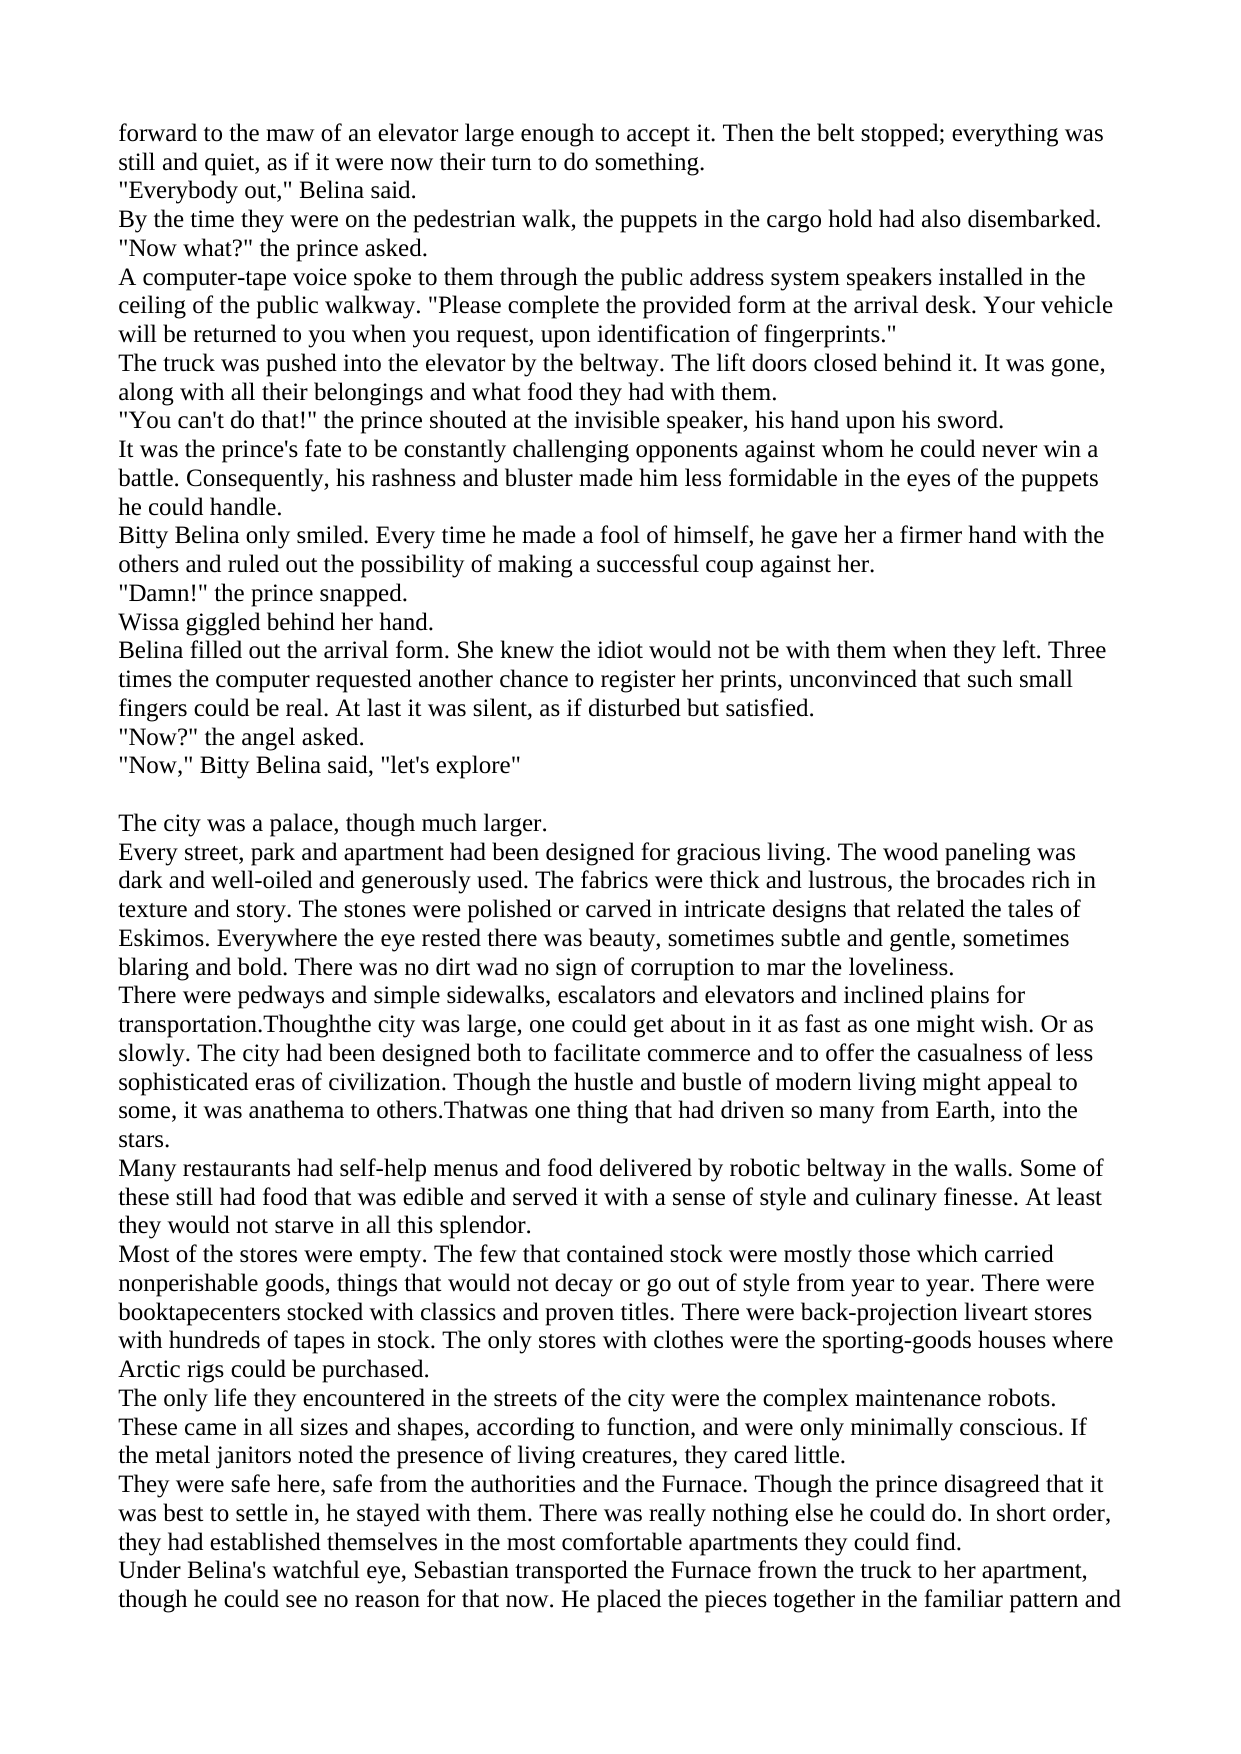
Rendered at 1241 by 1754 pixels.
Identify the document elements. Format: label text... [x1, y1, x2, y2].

text Most of the stores were empty. The few that contained stock were mostly those which carried nonperishable goods, things that would not decay or go out of style from year to year. There were booktapecenters stocked with classics and proven titles. There were back-projection liveart stores with hundreds of tapes in stock. The only stores with clothes were the sporting-goods houses where Arctic rigs could be purchased. [118, 1239, 1122, 1383]
text Wissa giggled behind her hand. [118, 607, 1122, 636]
text A computer-tape voice spoke to them through the public address system speakers installed in the ceiling of the public walkway. "Please complete the provided form at the arrival desk. Your vehicle will be returned to you when you request, upon identification of fingerprints." [118, 262, 1122, 348]
text Every street, park and apartment had been designed for gracious living. The wood paneling was dark and well-oiled and generously used. The fabrics were thick and lustrous, the brocades rich in texture and story. The stones were polished or carved in intricate designs that related the tales of Eskimos. Everywhere the eye rested there was beauty, sometimes subtle and gentle, sometimes blaring and bold. There was no dirt wad no sign of corruption to mar the loveliness. [118, 837, 1122, 981]
text "Now?" the angel asked. [118, 722, 1122, 751]
text The only life they encountered in the streets of the city were the complex maintenance robots. These came in all sizes and shapes, according to function, and were only minimally conscious. If the metal janitors noted the presence of living creatures, they cared little. [118, 1383, 1122, 1469]
text There were pedways and simple sidewalks, escalators and elevators and inclined plains for transportation.Thoughthe city was large, one could get about in it as fast as one might wish. Or as slowly. The city had been designed both to facilitate commerce and to offer the casualness of less sophisticated eras of civilization. Though the hustle and bustle of modern living might appeal to some, it was anathema to others.Thatwas one thing that had driven so many from Earth, into the stars. [118, 981, 1122, 1153]
text They were safe here, safe from the authorities and the Furnace. Though the prince disagreed that it was best to settle in, he stayed with them. There was really nothing else he could do. In short order, they had established themselves in the most comfortable apartments they could find. [118, 1469, 1122, 1556]
text "Everybody out," Belina said. [118, 176, 1122, 204]
text Belina filled out the arrival form. She knew the idiot would not be with them when they left. Three times the computer requested another chance to register her prints, unconvinced that such small fingers could be real. At last it was silent, as if disturbed but satisfied. [118, 636, 1122, 722]
text By the time they were on the pedestrian walk, the puppets in the cargo hold had also disembarked. [118, 204, 1122, 233]
text "You can't do that!" the prince shouted at the invisible speaker, his hand upon his sword. [118, 406, 1122, 434]
text "Now," Bitty Belina said, "let's explore" [118, 751, 1122, 779]
text It was the prince's fate to be constantly challenging opponents against whom he could never win a battle. Consequently, his rashness and bluster made him less formidable in the eyes of the puppets he could handle. [118, 434, 1122, 521]
text Bitty Belina only smiled. Every time he made a fool of himself, he gave her a firmer hand with the others and ruled out the possibility of making a successful coup against her. [118, 521, 1122, 578]
text "Damn!" the prince snapped. [118, 578, 1122, 607]
text "Now what?" the prince asked. [118, 233, 1122, 262]
text Under Belina's watchful eye, Sebastian transported the Furnace frown the truck to her apartment, though he could see no reason for that now. He placed the pieces together in the familiar pattern and [118, 1556, 1122, 1613]
text The truck was pushed into the elevator by the beltway. The lift doors closed behind it. It was gone, along with all their belongings and what food they had with them. [118, 348, 1122, 406]
text The city was a palace, though much larger. [118, 808, 1122, 837]
text Many restaurants had self-help menus and food delivered by robotic beltway in the walls. Some of these still had food that was edible and served it with a sense of style and culinary finesse. At least they would not starve in all this splendor. [118, 1153, 1122, 1239]
text forward to the maw of an elevator large enough to accept it. Then the belt stopped; everything was still and quiet, as if it were now their turn to do something. [118, 118, 1122, 176]
